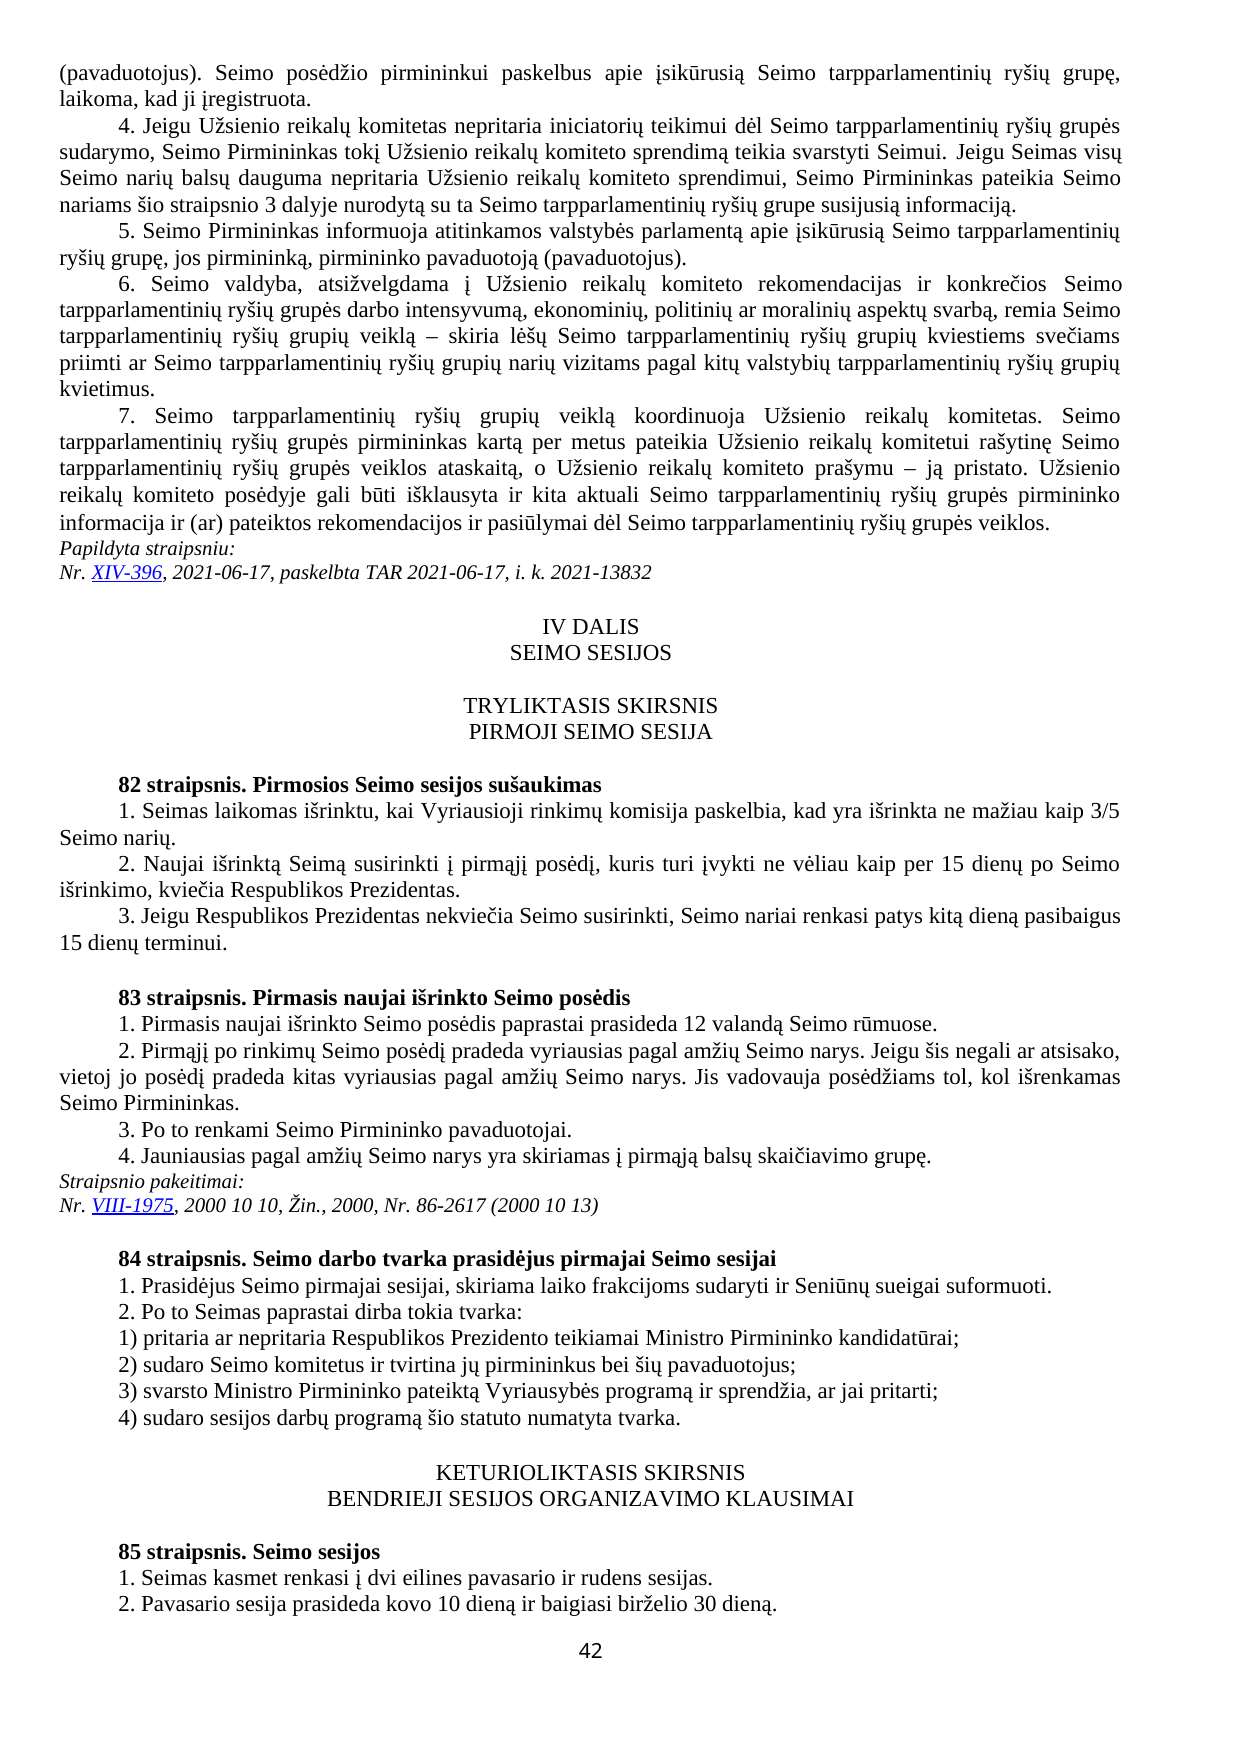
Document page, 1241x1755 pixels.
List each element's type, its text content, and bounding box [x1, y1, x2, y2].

text IV DALIS [59, 613, 1122, 639]
text 2. Pavasario sesija prasideda kovo 10 dieną ir baigiasi birželio 30 dieną. [59, 1590, 1122, 1617]
text Straipsnio pakeitimai: [59, 1168, 1122, 1193]
text 2. Po to Seimas paprastai dirba tokia tvarka: [59, 1298, 1122, 1324]
text Nr. VIII-1975, 2000 10 10, Žin., 2000, Nr. 86-2617 (2000 10 13) [59, 1193, 1122, 1217]
text 6. Seimo valdyba, atsižvelgdama į Užsienio reikalų komiteto rekomendacijas ir konkrečios Seimo tarpparlamentinių ryšių grupės darbo intensyvumą, ekonominių, politinių ar moralinių aspektų svarbą, remia Seimo tarpparlamentinių ryšių grupių veiklą – skiria lėšų Seimo tarpparlamentinių ryšių grupių kviestiems svečiams priimti ar Seimo tarpparlamentinių ryšių grupių narių vizitams pagal kitų valstybių tarpparlamentinių ryšių grupių kvietimus. [59, 270, 1122, 402]
text 3) svarsto Ministro Pirmininko pateiktą Vyriausybės programą ir sprendžia, ar jai pritarti; [59, 1377, 1122, 1403]
text 1. Seimas kasmet renkasi į dvi eilines pavasario ir rudens sesijas. [59, 1564, 1122, 1590]
text 82 straipsnis. Pirmosios Seimo sesijos sušaukimas [59, 771, 1122, 797]
text 1. Pirmasis naujai išrinkto Seimo posėdis paprastai prasideda 12 valandą Seimo rūmuose. [59, 1010, 1122, 1037]
text KETURIOLIKTASIS SKIRSNIS [59, 1459, 1122, 1485]
text 2) sudaro Seimo komitetus ir tvirtina jų pirmininkus bei šių pavaduotojus; [59, 1351, 1122, 1377]
text 1. Seimas laikomas išrinktu, kai Vyriausioji rinkimų komisija paskelbia, kad yra išrinkta ne mažiau kaip 3/5 Seimo narių. [59, 797, 1122, 850]
text 4. Jeigu Užsienio reikalų komitetas nepritaria iniciatorių teikimui dėl Seimo tarpparlamentinių ryšių grupės sudarymo, Seimo Pirmininkas tokį Užsienio reikalų komiteto sprendimą teikia svarstyti Seimui. Jeigu Seimas visų Seimo narių balsų dauguma nepritaria Užsienio reikalų komiteto sprendimui, Seimo Pirmininkas pateikia Seimo nariams šio straipsnio 3 dalyje nurodytą su ta Seimo tarpparlamentinių ryšių grupe susijusią informaciją. [59, 112, 1122, 217]
text 3. Jeigu Respublikos Prezidentas nekviečia Seimo susirinkti, Seimo nariai renkasi patys kitą dieną pasibaigus 15 dienų terminui. [59, 903, 1122, 955]
text Papildyta straipsniu: [59, 536, 1122, 560]
text (pavaduotojus). Seimo posėdžio pirmininkui paskelbus apie įsikūrusią Seimo tarpparlamentinių ryšių grupę, laikoma, kad ji įregistruota. [59, 59, 1122, 112]
text 3. Po to renkami Seimo Pirmininko pavaduotojai. [59, 1116, 1122, 1142]
text TRYLIKTASIS SKIRSNIS [59, 692, 1122, 718]
text 83 straipsnis. Pirmasis naujai išrinkto Seimo posėdis [59, 984, 1122, 1010]
text 85 straipsnis. Seimo sesijos [59, 1538, 1122, 1564]
text SEIMO SESIJOS [59, 639, 1122, 665]
text 2. Naujai išrinktą Seimą susirinkti į pirmąjį posėdį, kuris turi įvykti ne vėliau kaip per 15 dienų po Seimo išrinkimo, kviečia Respublikos Prezidentas. [59, 850, 1122, 903]
text Nr. XIV-396, 2021-06-17, paskelbta TAR 2021-06-17, i. k. 2021-13832 [59, 560, 1122, 584]
text 2. Pirmąjį po rinkimų Seimo posėdį pradeda vyriausias pagal amžių Seimo narys. Jeigu šis negali ar atsisako, vietoj jo posėdį pradeda kitas vyriausias pagal amžių Seimo narys. Jis vadovauja posėdžiams tol, kol išrenkamas Seimo Pirmininkas. [59, 1037, 1122, 1116]
text 1) pritaria ar nepritaria Respublikos Prezidento teikiamai Ministro Pirmininko kandidatūrai; [59, 1324, 1122, 1351]
text 7. Seimo tarpparlamentinių ryšių grupių veiklą koordinuoja Užsienio reikalų komitetas. Seimo tarpparlamentinių ryšių grupės pirmininkas kartą per metus pateikia Užsienio reikalų komitetui rašytinę Seimo tarpparlamentinių ryšių grupės veiklos ataskaitą, o Užsienio reikalų komiteto prašymu – ją pristato. Užsienio reikalų komiteto posėdyje gali būti išklausyta ir kita aktuali Seimo tarpparlamentinių ryšių grupės pirmininko informacija ir (ar) pateiktos rekomendacijos ir pasiūlymai dėl Seimo tarpparlamentinių ryšių grupės veiklos. [59, 402, 1122, 536]
text 84 straipsnis. Seimo darbo tvarka prasidėjus pirmajai Seimo sesijai [59, 1245, 1122, 1272]
text 4) sudaro sesijos darbų programą šio statuto numatyta tvarka. [59, 1403, 1122, 1430]
text BENDRIEJI SESIJOS ORGANIZAVIMO KLAUSIMAI [59, 1485, 1122, 1511]
text 4. Jauniausias pagal amžių Seimo narys yra skiriamas į pirmąją balsų skaičiavimo grupę. [59, 1142, 1122, 1168]
text PIRMOJI SEIMO SESIJA [59, 718, 1122, 744]
text 1. Prasidėjus Seimo pirmajai sesijai, skiriama laiko frakcijoms sudaryti ir Seniūnų sueigai suformuoti. [59, 1272, 1122, 1298]
text 5. Seimo Pirmininkas informuoja atitinkamos valstybės parlamentą apie įsikūrusią Seimo tarpparlamentinių ryšių grupę, jos pirmininką, pirmininko pavaduotoją (pavaduotojus). [59, 217, 1122, 270]
